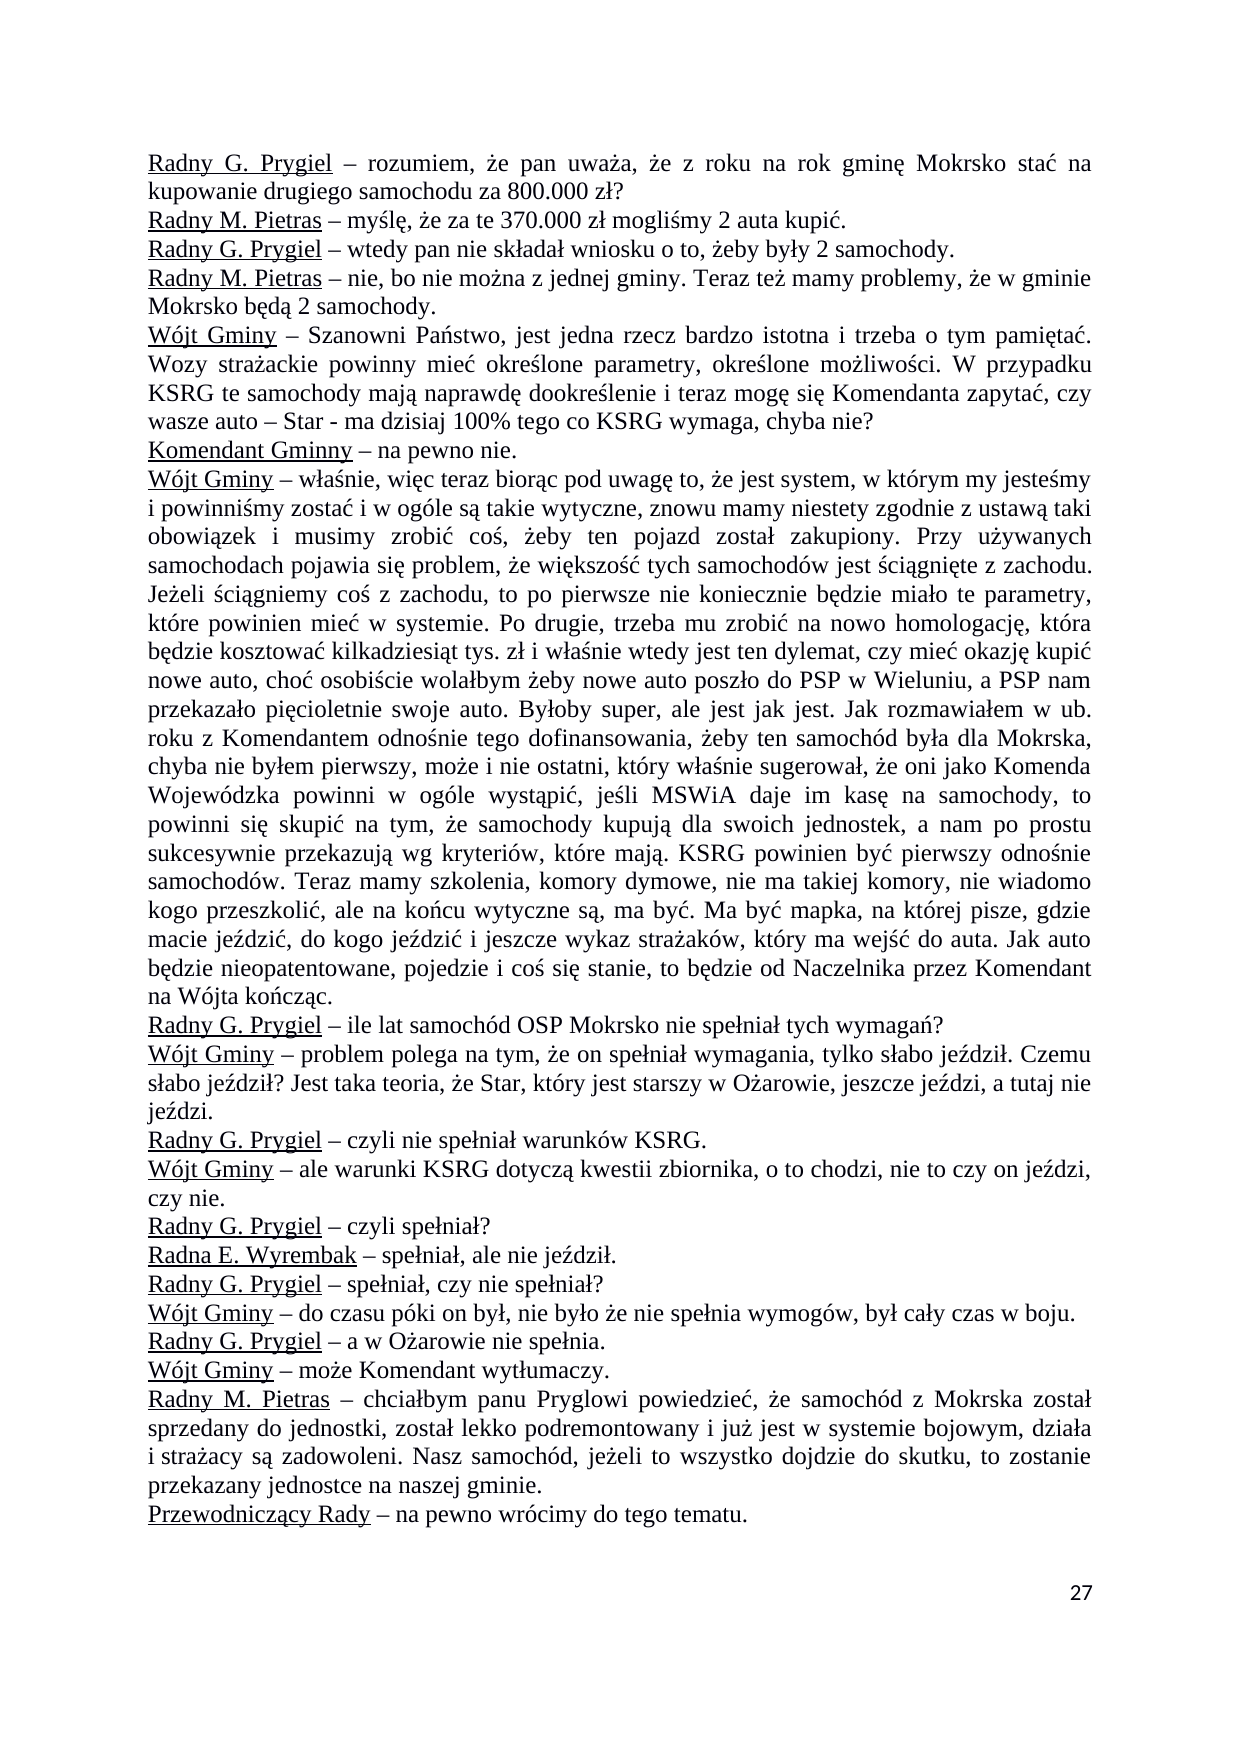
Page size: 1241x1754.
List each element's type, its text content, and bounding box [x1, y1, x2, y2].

text Radna E. Wyrembak – spełniał, ale nie jeździł. [148, 1240, 1093, 1269]
text Radny M. Pietras – chciałbym panu Pryglowi powiedzieć, że samochód z Mokrska został sprzedany do jednostki, został lekko podremontowany i już jest w systemie bojowym, działa i strażacy są zadowoleni. Nasz samochód, jeżeli to wszystko dojdzie do skutku, to zostanie przekazany jednostce na naszej gminie. [148, 1384, 1093, 1499]
text Wójt Gminy – ale warunki KSRG dotyczą kwestii zbiornika, o to chodzi, nie to czy on jeździ, czy nie. [148, 1154, 1093, 1211]
text Wójt Gminy – może Komendant wytłumaczy. [148, 1355, 1093, 1384]
text Radny M. Pietras – myślę, że za te 370.000 zł mogliśmy 2 auta kupić. [148, 205, 1093, 234]
text Radny G. Prygiel – wtedy pan nie składał wniosku o to, żeby były 2 samochody. [148, 234, 1093, 263]
text Radny G. Prygiel – spełniał, czy nie spełniał? [148, 1269, 1093, 1298]
text Wójt Gminy – Szanowni Państwo, jest jedna rzecz bardzo istotna i trzeba o tym pamiętać. Wozy strażackie powinny mieć określone parametry, określone możliwości. W przypadku KSRG te samochody mają naprawdę dookreślenie i teraz mogę się Komendanta zapytać, czy wasze auto – Star - ma dzisiaj 100% tego co KSRG wymaga, chyba nie? [148, 320, 1093, 435]
text Radny G. Prygiel – czyli nie spełniał warunków KSRG. [148, 1125, 1093, 1154]
text Komendant Gminny – na pewno nie. [148, 435, 1093, 464]
text Radny G. Prygiel – czyli spełniał? [148, 1211, 1093, 1240]
text Wójt Gminy – do czasu póki on był, nie było że nie spełnia wymogów, był cały czas w boju. [148, 1298, 1093, 1326]
text Radny G. Prygiel – a w Ożarowie nie spełnia. [148, 1326, 1093, 1355]
text Wójt Gminy – właśnie, więc teraz biorąc pod uwagę to, że jest system, w którym my jesteśmy i powinniśmy zostać i w ogóle są takie wytyczne, znowu mamy niestety zgodnie z ustawą taki obowiązek i musimy zrobić coś, żeby ten pojazd został zakupiony. Przy używanych samochodach pojawia się problem, że większość tych samochodów jest ściągnięte z zachodu. Jeżeli ściągniemy coś z zachodu, to po pierwsze nie koniecznie będzie miało te parametry, które powinien mieć w systemie. Po drugie, trzeba mu zrobić na nowo homologację, która będzie kosztować kilkadziesiąt tys. zł i właśnie wtedy jest ten dylemat, czy mieć okazję kupić nowe auto, choć osobiście wolałbym żeby nowe auto poszło do PSP w Wieluniu, a PSP nam przekazało pięcioletnie swoje auto. Byłoby super, ale jest jak jest. Jak rozmawiałem w ub. roku z Komendantem odnośnie tego dofinansowania, żeby ten samochód była dla Mokrska, chyba nie byłem pierwszy, może i nie ostatni, który właśnie sugerował, że oni jako Komenda Wojewódzka powinni w ogóle wystąpić, jeśli MSWiA daje im kasę na samochody, to powinni się skupić na tym, że samochody kupują dla swoich jednostek, a nam po prostu sukcesywnie przekazują wg kryteriów, które mają. KSRG powinien być pierwszy odnośnie samochodów. Teraz mamy szkolenia, komory dymowe, nie ma takiej komory, nie wiadomo kogo przeszkolić, ale na końcu wytyczne są, ma być. Ma być mapka, na której pisze, gdzie macie jeździć, do kogo jeździć i jeszcze wykaz strażaków, który ma wejść do auta. Jak auto będzie nieopatentowane, pojedzie i coś się stanie, to będzie od Naczelnika przez Komendant na Wójta kończąc. [148, 464, 1093, 1010]
text Radny G. Prygiel – rozumiem, że pan uważa, że z roku na rok gminę Mokrsko stać na kupowanie drugiego samochodu za 800.000 zł? [148, 148, 1093, 205]
text Przewodniczący Rady – na pewno wrócimy do tego tematu. [148, 1499, 1093, 1528]
text Radny M. Pietras – nie, bo nie można z jednej gminy. Teraz też mamy problemy, że w gminie Mokrsko będą 2 samochody. [148, 263, 1093, 320]
text Wójt Gminy – problem polega na tym, że on spełniał wymagania, tylko słabo jeździł. Czemu słabo jeździł? Jest taka teoria, że Star, który jest starszy w Ożarowie, jeszcze jeździ, a tutaj nie jeździ. [148, 1039, 1093, 1125]
text Radny G. Prygiel – ile lat samochód OSP Mokrsko nie spełniał tych wymagań? [148, 1010, 1093, 1039]
